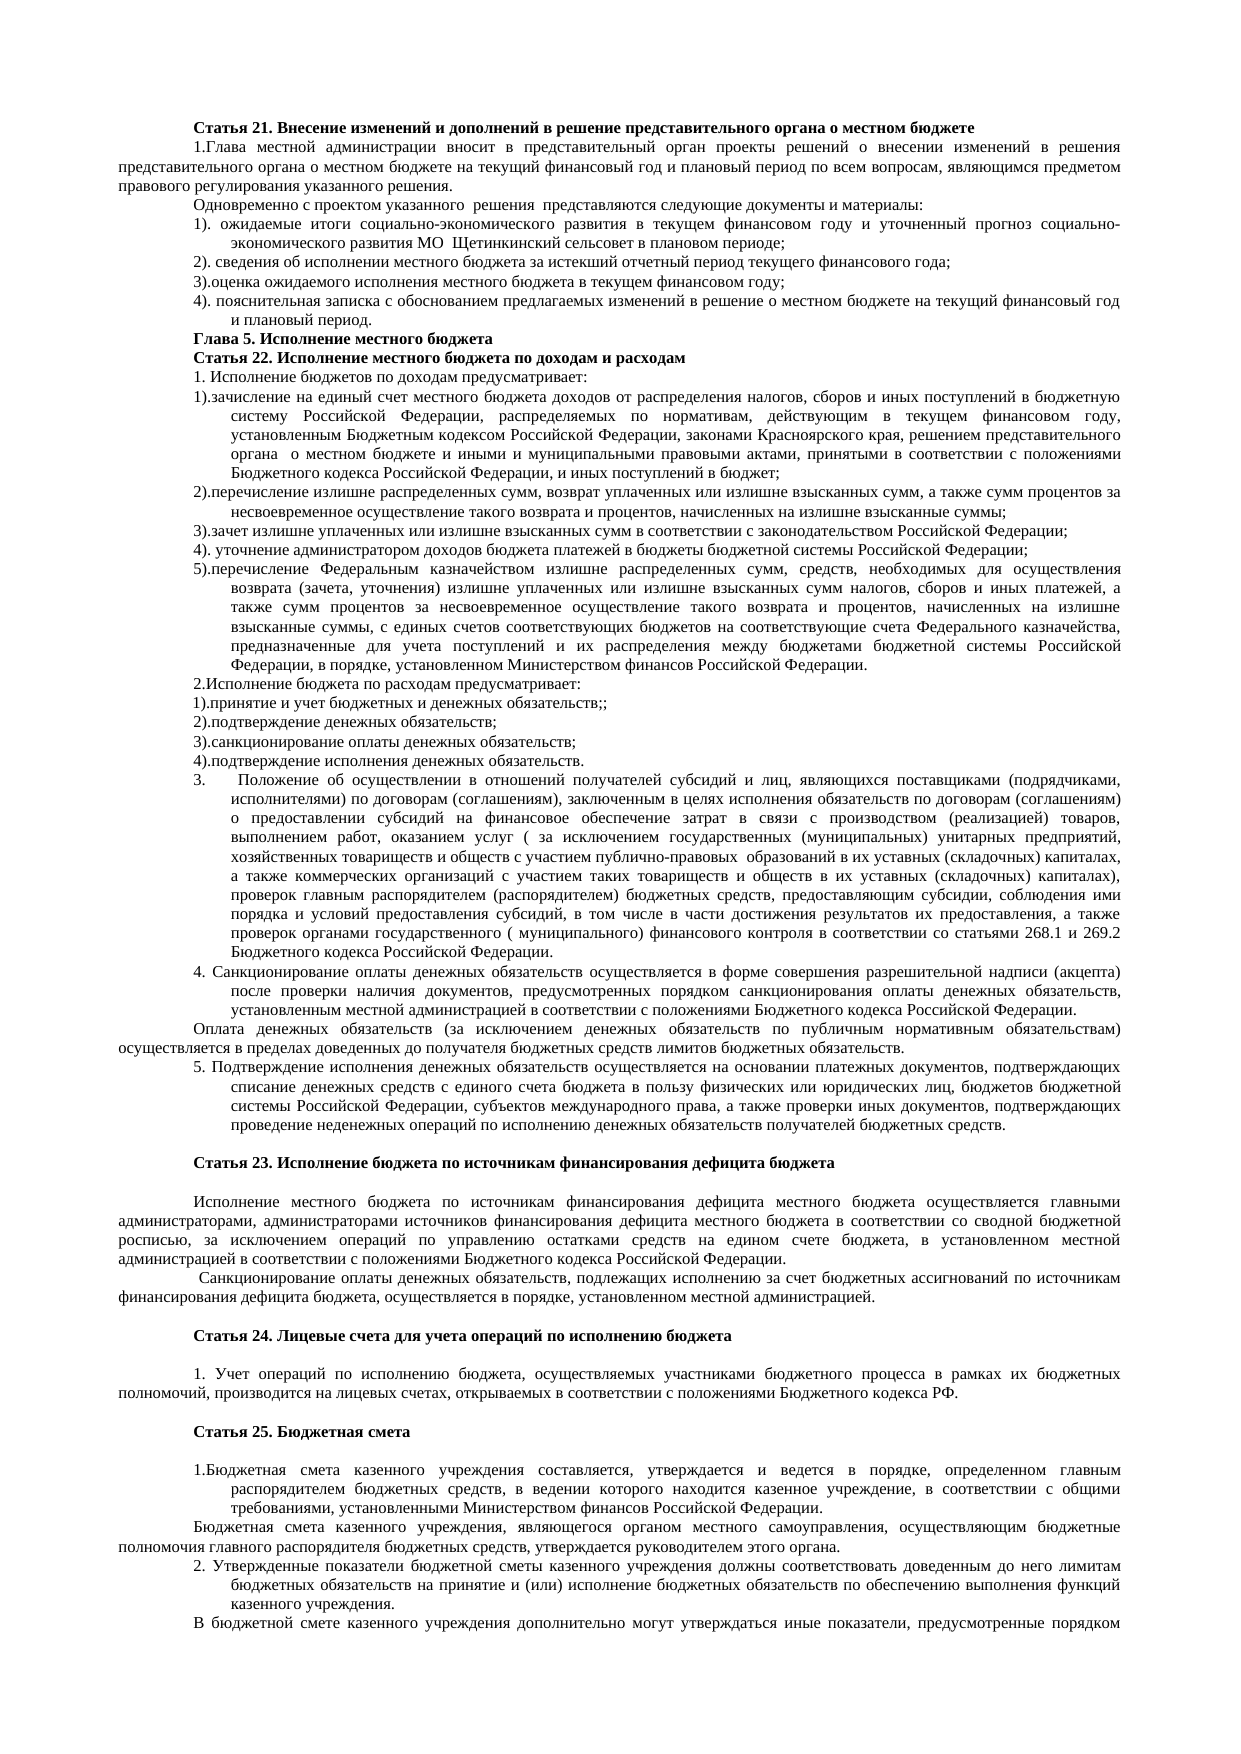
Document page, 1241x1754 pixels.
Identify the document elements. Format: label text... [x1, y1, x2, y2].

text Одновременно с проектом указанного решения представляются следующие документы и материалы: [118, 195, 1122, 214]
text Санкционирование оплаты денежных обязательств, подлежащих исполнению за счет бюджетных ассигнований по источникам финансирования дефицита бюджета, осуществляется в порядке, установленном местной администрацией. [118, 1268, 1122, 1306]
text 4). уточнение администратором доходов бюджета платежей в бюджеты бюджетной системы Российской Федерации; [193, 540, 1122, 559]
text 2). сведения об исполнении местного бюджета за истекший отчетный период текущего финансового года; [193, 252, 1122, 271]
text 1).принятие и учет бюджетных и денежных обязательств;; [192, 693, 1122, 712]
text 1.Бюджетная смета казенного учреждения составляется, утверждается и ведется в порядке, определенном главным распорядителем бюджетных средств, в ведении которого находится казенное учреждение, в соответствии с общими требованиями, установленными Министерством финансов Российской Федерации. [193, 1460, 1122, 1517]
text 2. Утвержденные показатели бюджетной сметы казенного учреждения должны соответствовать доведенным до него лимитам бюджетных обязательств на принятие и (или) исполнение бюджетных обязательств по обеспечению выполнения функций казенного учреждения. [193, 1556, 1122, 1613]
text 5. Подтверждение исполнения денежных обязательств осуществляется на основании платежных документов, подтверждающих списание денежных средств с единого счета бюджета в пользу физических или юридических лиц, бюджетов бюджетной системы Российской Федерации, субъектов международного права, а также проверки иных документов, подтверждающих проведение неденежных операций по исполнению денежных обязательств получателей бюджетных средств. [193, 1057, 1122, 1134]
text 5).перечисление Федеральным казначейством излишне распределенных сумм, средств, необходимых для осуществления возврата (зачета, уточнения) излишне уплаченных или излишне взысканных сумм налогов, сборов и иных платежей, а также сумм процентов за несвоевременное осуществление такого возврата и процентов, начисленных на излишне взысканные суммы, с единых счетов соответствующих бюджетов на соответствующие счета Федерального казначейства, предназначенные для учета поступлений и их распределения между бюджетами бюджетной системы Российской Федерации, в порядке, установленном Министерством финансов Российской Федерации. [193, 559, 1122, 674]
text 4). пояснительная записка с обоснованием предлагаемых изменений в решение о местном бюджете на текущий финансовый год и плановый период. [193, 291, 1122, 329]
text Бюджетная смета казенного учреждения, являющегося органом местного самоуправления, осуществляющим бюджетные полномочия главного распорядителя бюджетных средств, утверждается руководителем этого органа. [118, 1517, 1122, 1556]
text Оплата денежных обязательств (за исключением денежных обязательств по публичным нормативным обязательствам) осуществляется в пределах доведенных до получателя бюджетных средств лимитов бюджетных обязательств. [118, 1019, 1122, 1057]
text Статья 21. Внесение изменений и дополнений в решение представительного органа о местном бюджете [118, 118, 1122, 137]
text 1). ожидаемые итоги социально-экономического развития в текущем финансовом году и уточненный прогноз социально-экономического развития МО Щетинкинский сельсовет в плановом периоде; [193, 214, 1122, 252]
text 3).санкционирование оплаты денежных обязательств; [193, 731, 1122, 751]
text Статья 24. Лицевые счета для учета операций по исполнению бюджета [118, 1326, 1122, 1345]
text 3).оценка ожидаемого исполнения местного бюджета в текущем финансовом году; [193, 271, 1122, 291]
text 2.Исполнение бюджета по расходам предусматривает: [193, 674, 1122, 693]
text 3. Положение об осуществлении в отношений получателей субсидий и лиц, являющихся поставщиками (подрядчиками, исполнителями) по договорам (соглашениям), заключенным в целях исполнения обязательств по договорам (соглашениям) о предоставлении субсидий на финансовое обеспечение затрат в связи с производством (реализацией) товаров, выполнением работ, оказанием услуг ( за исключением государственных (муниципальных) унитарных предприятий, хозяйственных товариществ и обществ с участием публично-правовых образований в их уставных (складочных) капиталах, а также коммерческих организаций с участием таких товариществ и обществ в их уставных (складочных) капиталах), проверок главным распорядителем (распорядителем) бюджетных средств, предоставляющим субсидии, соблюдения ими порядка и условий предоставления субсидий, в том числе в части достижения результатов их предоставления, а также проверок органами государственного ( муниципального) финансового контроля в соответствии со статьями 268.1 и 269.2 Бюджетного кодекса Российской Федерации. [193, 770, 1122, 961]
text Глава 5. Исполнение местного бюджета [118, 329, 1122, 348]
text 2).перечисление излишне распределенных сумм, возврат уплаченных или излишне взысканных сумм, а также сумм процентов за несвоевременное осуществление такого возврата и процентов, начисленных на излишне взысканные суммы; [193, 482, 1122, 521]
text Статья 23. Исполнение бюджета по источникам финансирования дефицита бюджета [118, 1153, 1122, 1172]
text Исполнение местного бюджета по источникам финансирования дефицита местного бюджета осуществляется главными администраторами, администраторами источников финансирования дефицита местного бюджета в соответствии со сводной бюджетной росписью, за исключением операций по управлению остатками средств на едином счете бюджета, в установленном местной администрацией в соответствии с положениями Бюджетного кодекса Российской Федерации. [118, 1191, 1122, 1268]
text 4).подтверждение исполнения денежных обязательств. [193, 751, 1122, 770]
text 1.Глава местной администрации вносит в представительный орган проекты решений о внесении изменений в решения представительного органа о местном бюджете на текущий финансовый год и плановый период по всем вопросам, являющимся предметом правового регулирования указанного решения. [118, 137, 1122, 195]
text Статья 25. Бюджетная смета [118, 1421, 1122, 1441]
text В бюджетной смете казенного учреждения дополнительно могут утверждаться иные показатели, предусмотренные порядком [118, 1613, 1122, 1632]
text 4. Санкционирование оплаты денежных обязательств осуществляется в форме совершения разрешительной надписи (акцепта) после проверки наличия документов, предусмотренных порядком санкционирования оплаты денежных обязательств, установленным местной администрацией в соответствии с положениями Бюджетного кодекса Российской Федерации. [193, 961, 1122, 1019]
text 2).подтверждение денежных обязательств; [193, 712, 1122, 731]
text 1. Исполнение бюджетов по доходам предусматривает: [193, 367, 1122, 386]
text 3).зачет излишне уплаченных или излишне взысканных сумм в соответствии с законодательством Российской Федерации; [193, 521, 1122, 540]
text 1. Учет операций по исполнению бюджета, осуществляемых участниками бюджетного процесса в рамках их бюджетных полномочий, производится на лицевых счетах, открываемых в соответствии с положениями Бюджетного кодекса РФ. [118, 1364, 1122, 1402]
text Статья 22. Исполнение местного бюджета по доходам и расходам [118, 348, 1122, 367]
text 1).зачисление на единый счет местного бюджета доходов от распределения налогов, сборов и иных поступлений в бюджетную систему Российской Федерации, распределяемых по нормативам, действующим в текущем финансовом году, установленным Бюджетным кодексом Российской Федерации, законами Красноярского края, решением представительного органа о местном бюджете и иными и муниципальными правовыми актами, принятыми в соответствии с положениями Бюджетного кодекса Российской Федерации, и иных поступлений в бюджет; [193, 386, 1122, 482]
